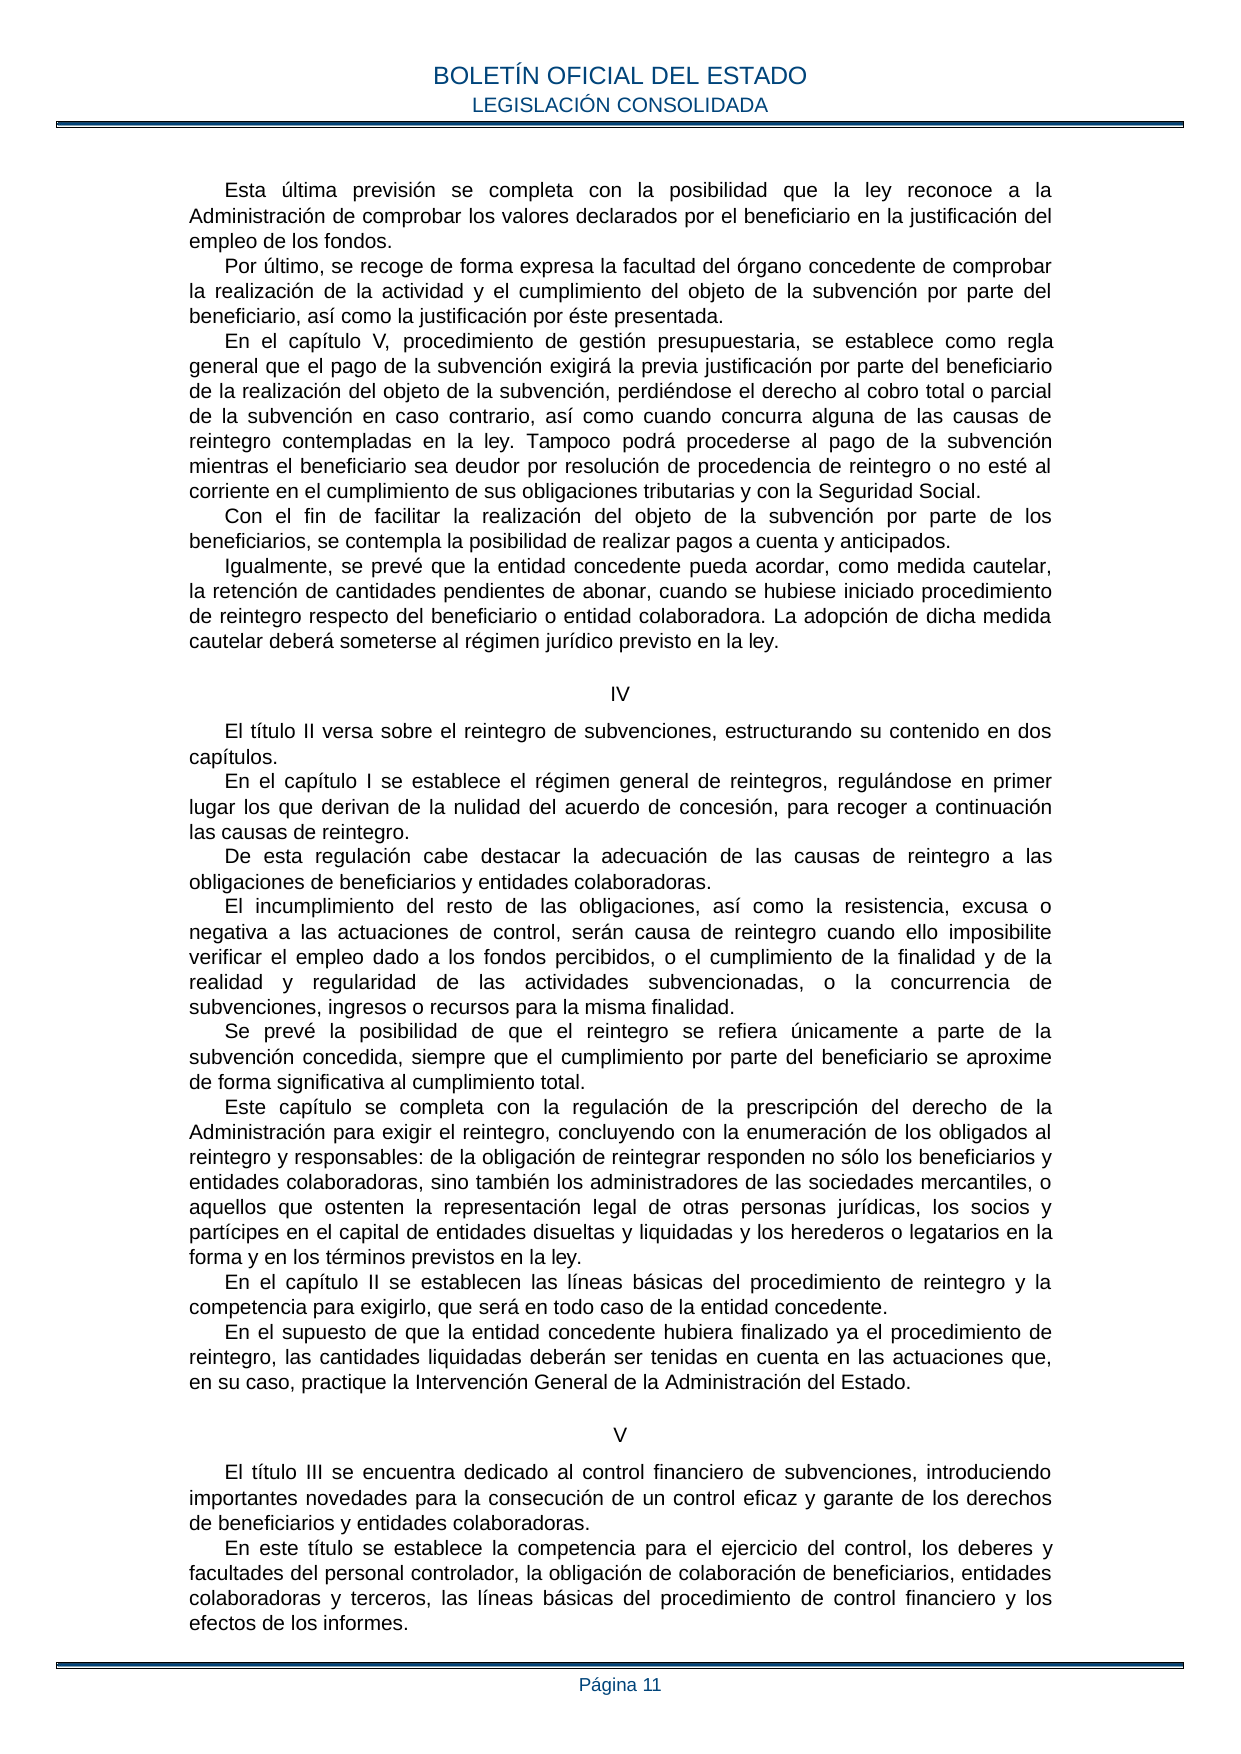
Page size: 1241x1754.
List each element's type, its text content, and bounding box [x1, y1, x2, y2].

text de beneficiarios y entidades colaboradoras. [189, 1511, 1076, 1536]
text verificar el empleo dado a los fondos percibidos, o el cumplimiento de la finalidad y de la [189, 944, 1076, 969]
text lugar los que derivan de la nulidad del acuerdo de concesión, para recoger a continuación [189, 794, 1076, 819]
text facultades del personal controlador, la obligación de colaboración de beneficiarios, entidades [189, 1561, 1076, 1586]
text El título III se encuentra dedicado al control financiero de subvenciones, introduciendo [224, 1456, 1076, 1486]
text subvención concedida, siempre que el cumplimiento por parte del beneficiario se aproxime [189, 1044, 1076, 1069]
text la realización de la actividad y el cumplimiento del objeto de la subvención por parte del [189, 278, 1076, 303]
text En el capítulo II se establecen las líneas básicas del procedimiento de reintegro y la [224, 1269, 1076, 1294]
text En este título se establece la competencia para el ejercicio del control, los deberes y [224, 1536, 1076, 1561]
text las causas de reintegro. [189, 819, 1076, 844]
text subvenciones, ingresos o recursos para la misma finalidad. [189, 994, 1076, 1019]
text competencia para exigirlo, que será en todo caso de la entidad concedente. [189, 1294, 1076, 1319]
text En el capítulo I se establece el régimen general de reintegros, regulándose en primer [224, 765, 1076, 794]
text obligaciones de beneficiarios y entidades colaboradoras. [189, 869, 1076, 894]
text en su caso, practique la Intervención General de la Administración del Estado. [189, 1369, 1076, 1394]
text Por último, se recoge de forma expresa la facultad del órgano concedente de comprobar [224, 253, 1076, 278]
text El incumplimiento del resto de las obligaciones, así como la resistencia, excusa o [224, 890, 1076, 919]
text partícipes en el capital de entidades disueltas y liquidadas y los herederos o legatarios en la [189, 1219, 1076, 1244]
text Esta última previsión se completa con la posibilidad que la ley reconoce a la [224, 173, 1076, 203]
text De esta regulación cabe destacar la adecuación de las causas de reintegro a las [224, 840, 1076, 869]
text efectos de los informes. [189, 1611, 1076, 1636]
text reintegro contempladas en la ley. Tampoco podrá procederse al pago de la subvención [189, 428, 1076, 453]
text realidad y regularidad de las actividades subvencionadas, o la concurrencia de [189, 969, 1076, 994]
text IV [610, 678, 655, 708]
picture [57, 122, 1183, 127]
text Este capítulo se completa con la regulación de la prescripción del derecho de la [224, 1094, 1076, 1119]
text Administración de comprobar los valores declarados por el beneficiario en la justificación del [189, 203, 1076, 228]
text Administración para exigir el reintegro, concluyendo con la enumeración de los obligados al [189, 1119, 1076, 1144]
text colaboradoras y terceros, las líneas básicas del procedimiento de control financiero y los [189, 1586, 1076, 1611]
text negativa a las actuaciones de control, serán causa de reintegro cuando ello imposibilite [189, 919, 1076, 944]
text reintegro y responsables: de la obligación de reintegrar responden no sólo los beneficiarios y [189, 1144, 1076, 1169]
text corriente en el cumplimiento de sus obligaciones tributarias y con la Seguridad Social. [189, 478, 1076, 503]
text cautelar deberá someterse al régimen jurídico previsto en la ley. [189, 628, 1076, 653]
text forma y en los términos previstos en la ley. [189, 1244, 1076, 1269]
text beneficiario, así como la justificación por éste presentada. [189, 303, 1076, 328]
text importantes novedades para la consecución de un control eficaz y garante de los derechos [189, 1486, 1076, 1511]
text reintegro, las cantidades liquidadas deberán ser tenidas en cuenta en las actuaciones que, [189, 1344, 1076, 1369]
text beneficiarios, se contempla la posibilidad de realizar pagos a cuenta y anticipados. [189, 528, 1076, 553]
text mientras el beneficiario sea deudor por resolución de procedencia de reintegro o no esté al [189, 453, 1076, 478]
text entidades colaboradoras, sino también los administradores de las sociedades mercantiles, o [189, 1169, 1076, 1194]
text capítulos. [189, 744, 1076, 769]
text Igualmente, se prevé que la entidad concedente pueda acordar, como medida cautelar, [224, 553, 1076, 578]
text LEGISLACIÓN CONSOLIDADA [472, 89, 793, 118]
text general que el pago de la subvención exigirá la previa justificación por parte del beneficiario [189, 353, 1076, 378]
text empleo de los fondos. [189, 228, 1076, 253]
text En el capítulo V, procedimiento de gestión presupuestaria, se establece como regla [224, 328, 1076, 353]
text Página 11 [578, 1670, 687, 1697]
text la retención de cantidades pendientes de abonar, cuando se hubiese iniciado procedimiento [189, 578, 1076, 603]
picture [57, 1663, 1183, 1668]
text de la realización del objeto de la subvención, perdiéndose el derecho al cobro total o parcial [189, 378, 1076, 403]
text V [613, 1419, 652, 1449]
text El título II versa sobre el reintegro de subvenciones, estructurando su contenido en dos [224, 715, 1076, 744]
text BOLETÍN OFICIAL DEL ESTADO [433, 56, 832, 92]
text En el supuesto de que la entidad concedente hubiera finalizado ya el procedimiento de [224, 1319, 1076, 1344]
text de reintegro respecto del beneficiario o entidad colaboradora. La adopción de dicha medida [189, 603, 1076, 628]
text de forma significativa al cumplimiento total. [189, 1069, 1076, 1094]
text de la subvención en caso contrario, así como cuando concurra alguna de las causas de [189, 403, 1076, 428]
text Con el fin de facilitar la realización del objeto de la subvención por parte de los [224, 503, 1076, 528]
text aquellos que ostenten la representación legal de otras personas jurídicas, los socios y [189, 1194, 1076, 1219]
text Se prevé la posibilidad de que el reintegro se refiera únicamente a parte de la [224, 1015, 1076, 1044]
